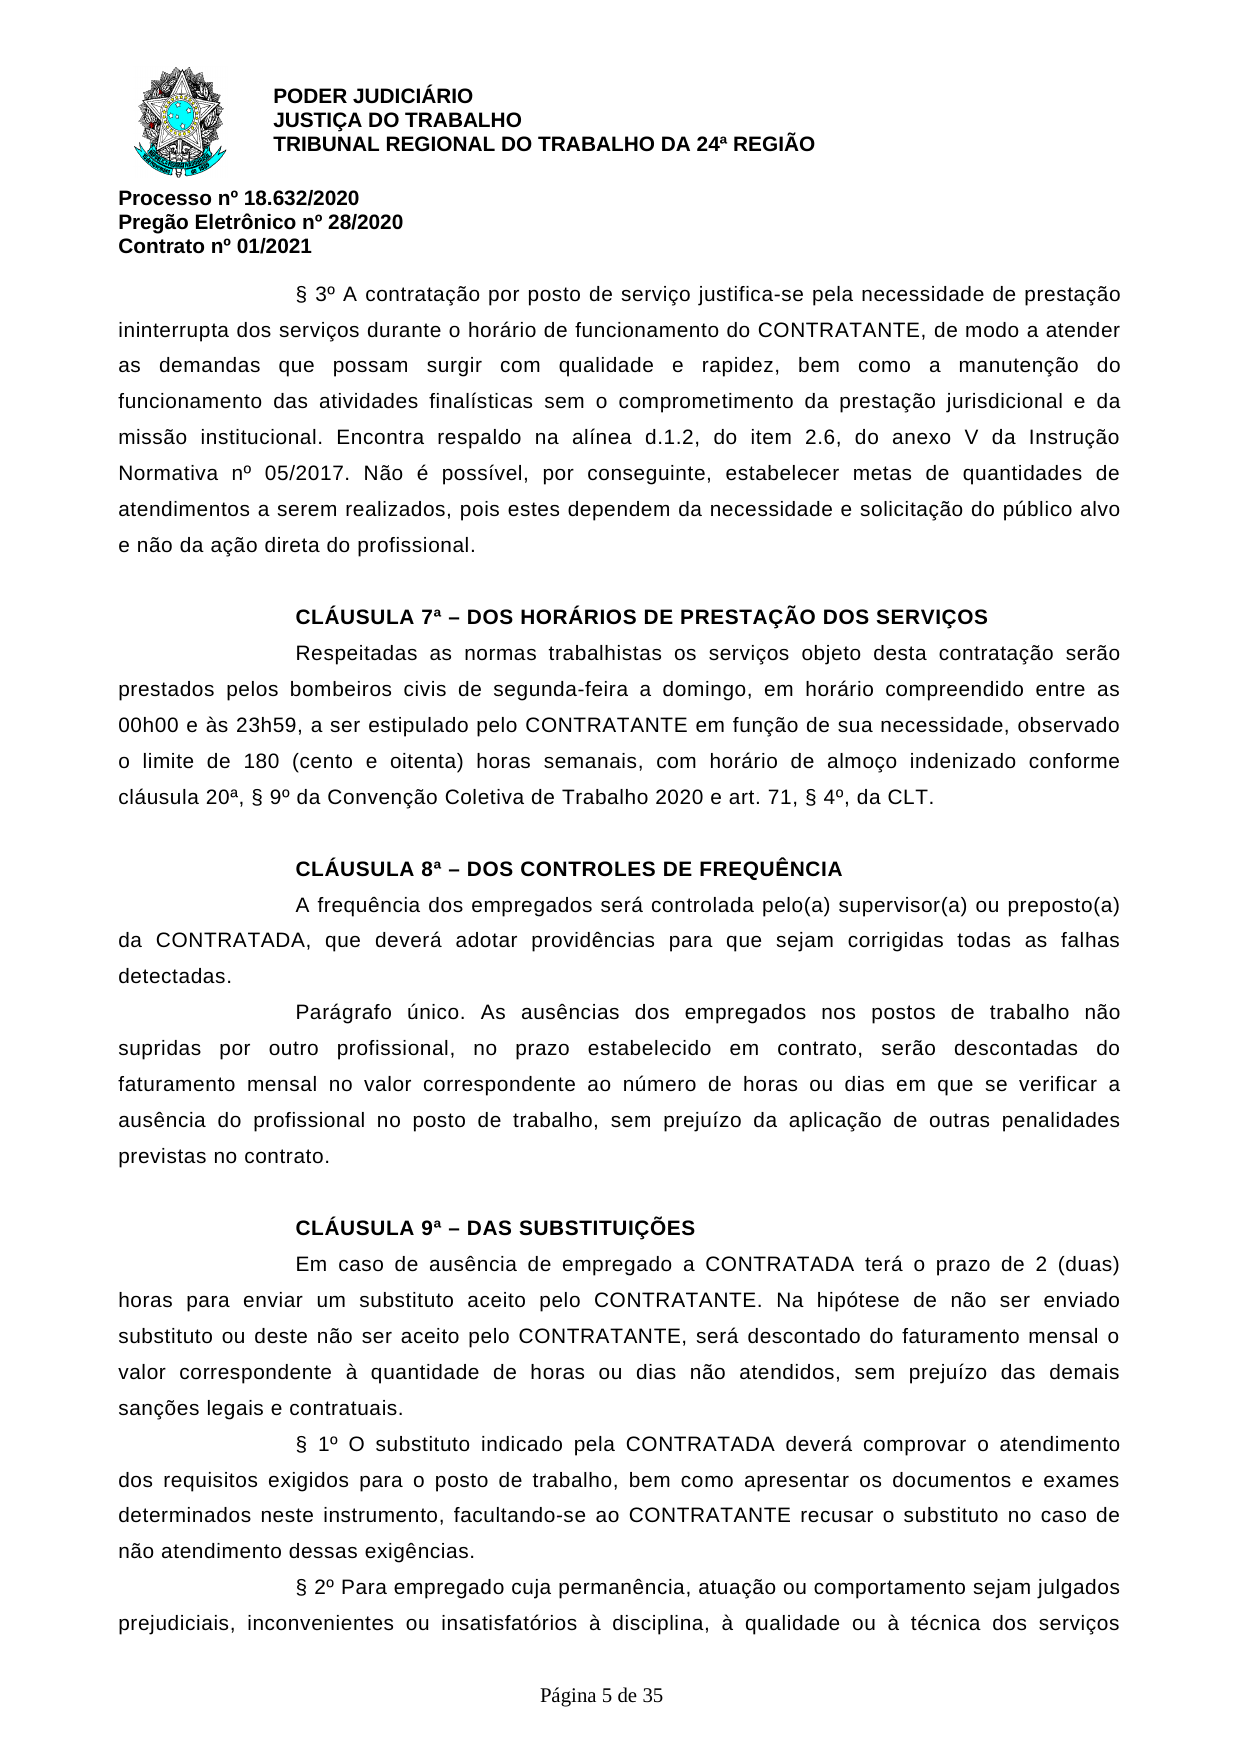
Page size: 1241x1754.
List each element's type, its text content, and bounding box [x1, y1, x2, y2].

text § 3º A contratação por posto de serviço justifica-se pela necessidade de prestação ininterrupta dos serviços durante o horário de funcionamento do CONTRATANTE, de modo a atender as demandas que possam surgir com qualidade e rapidez, bem como a manutenção do funcionamento das atividades finalísticas sem o comprometimento da prestação jurisdicional e da missão institucional. Encontra respaldo na alínea d.1.2, do item 2.6, do anexo V da Instrução Normativa nº 05/2017. Não é possível, por conseguinte, estabelecer metas de quantidades de atendimentos a serem realizados, pois estes dependem da necessidade e solicitação do público alvo e não da ação direta do profissional. [118, 281, 1122, 557]
text CLÁUSULA 7ª – DOS HORÁRIOS DE PRESTAÇÃO DOS SERVIÇOS [118, 605, 1122, 629]
text Em caso de ausência de empregado a CONTRATADA terá o prazo de 2 (duas) horas para enviar um substituto aceito pelo CONTRATANTE. Na hipótese de não ser enviado substituto ou deste não ser aceito pelo CONTRATANTE, será descontado do faturamento mensal o valor correspondente à quantidade de horas ou dias não atendidos, sem prejuízo das demais sanções legais e contratuais. [118, 1252, 1122, 1419]
text Parágrafo único. As ausências dos empregados nos postos de trabalho não supridas por outro profissional, no prazo estabelecido em contrato, serão descontadas do faturamento mensal no valor correspondente ao número de horas ou dias em que se verificar a ausência do profissional no posto de trabalho, sem prejuízo da aplicação de outras penalidades previstas no contrato. [118, 1000, 1122, 1168]
text § 1º O substituto indicado pela CONTRATADA deverá comprovar o atendimento dos requisitos exigidos para o posto de trabalho, bem como apresentar os documentos e exames determinados neste instrumento, facultando-se ao CONTRATANTE recusar o substituto no caso de não atendimento dessas exigências. [118, 1431, 1122, 1563]
text Respeitadas as normas trabalhistas os serviços objeto desta contratação serão prestados pelos bombeiros civis de segunda-feira a domingo, em horário compreendido entre as 00h00 e às 23h59, a ser estipulado pelo CONTRATANTE em função de sua necessidade, observado o limite de 180 (cento e oitenta) horas semanais, com horário de almoço indenizado conforme cláusula 20ª, § 9º da Convenção Coletiva de Trabalho 2020 e art. 71, § 4º, da CLT. [118, 641, 1122, 808]
text § 2º Para empregado cuja permanência, atuação ou comportamento sejam julgados prejudiciais, inconvenientes ou insatisfatórios à disciplina, à qualidade ou à técnica dos serviços [118, 1575, 1122, 1635]
text CLÁUSULA 8ª – DOS CONTROLES DE FREQUÊNCIA [118, 856, 1122, 880]
picture [133, 66, 228, 178]
text CLÁUSULA 9ª – DAS SUBSTITUIÇÕES [118, 1216, 1122, 1240]
text A frequência dos empregados será controlada pelo(a) supervisor(a) ou preposto(a) da CONTRATADA, que deverá adotar providências para que sejam corrigidas todas as falhas detectadas. [118, 892, 1122, 988]
